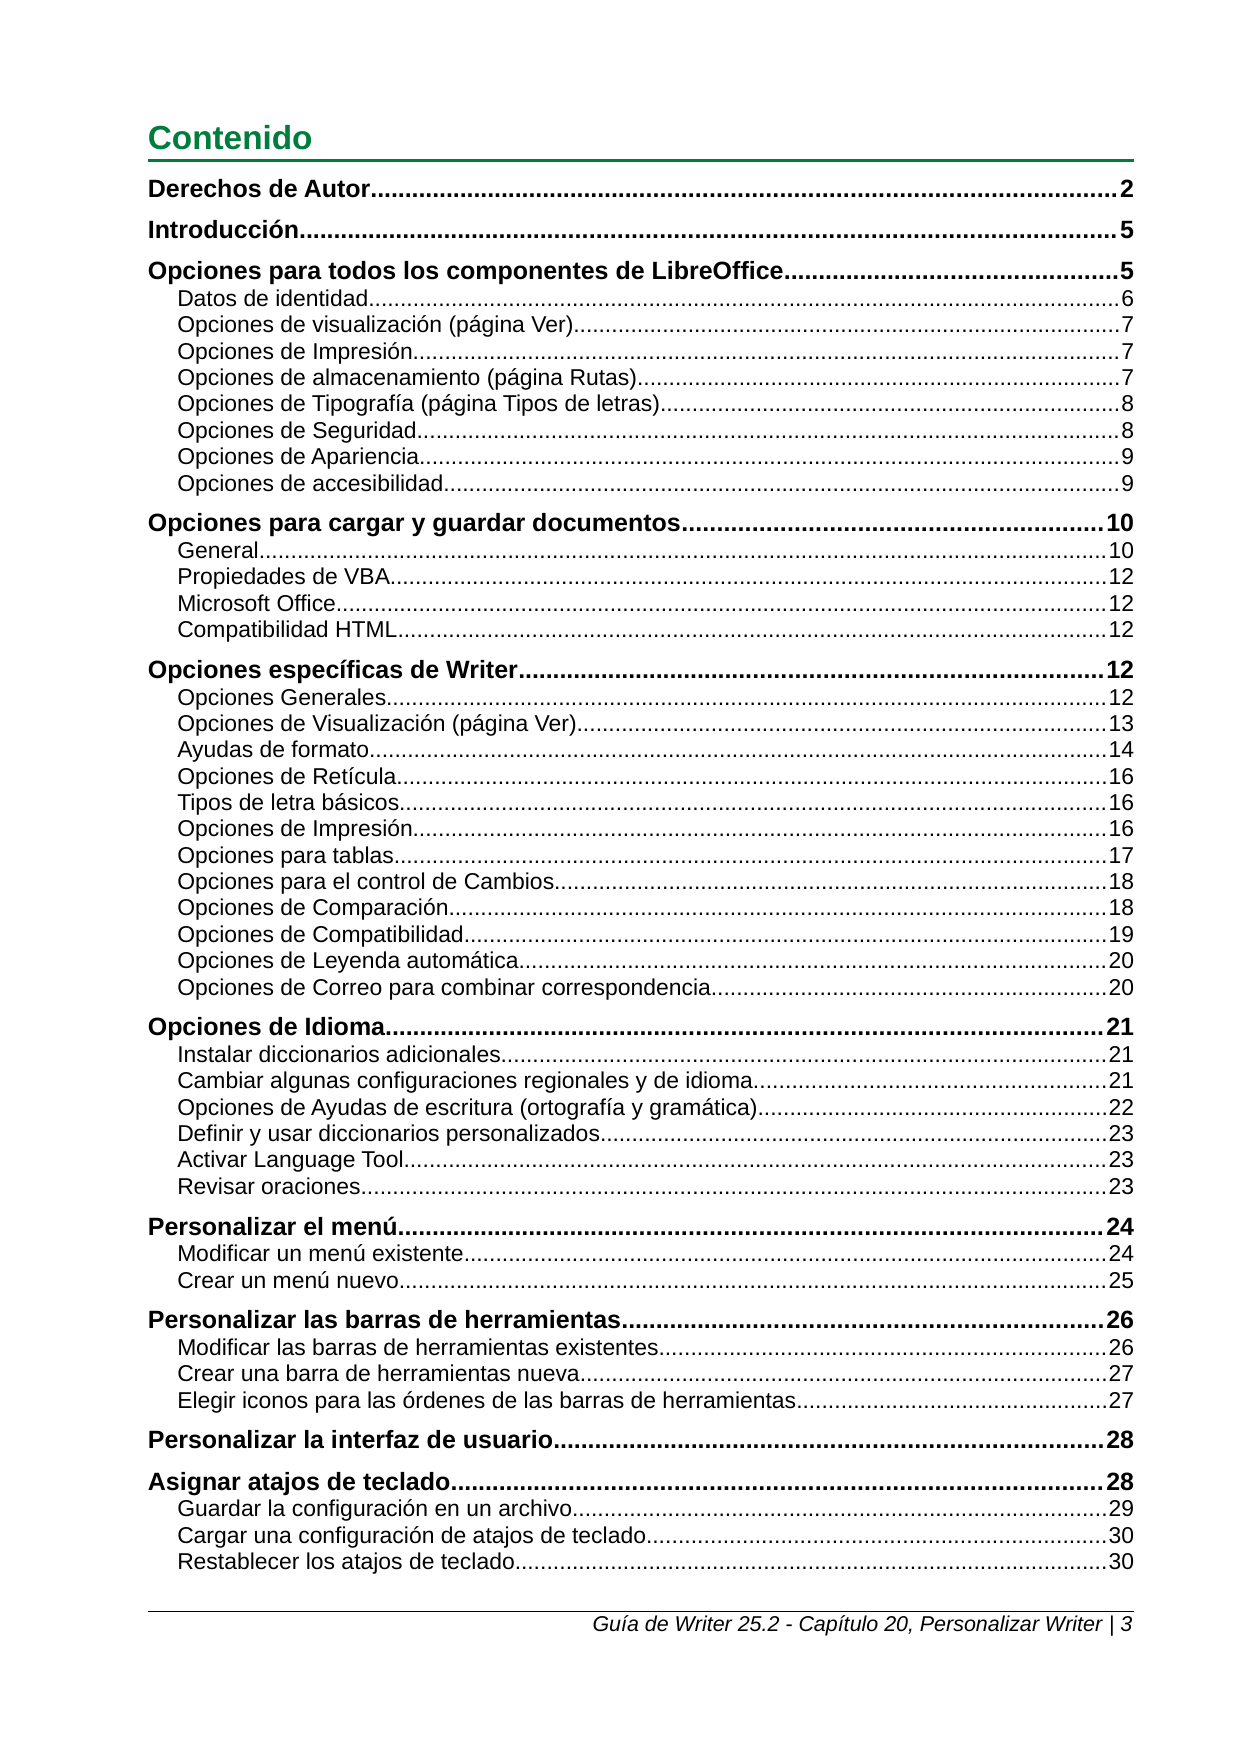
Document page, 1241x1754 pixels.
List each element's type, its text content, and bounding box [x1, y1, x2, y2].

text Opciones de Tipografía (página Tipos de letras) 8 [177, 390, 1134, 417]
text Introducción 5 [148, 215, 1134, 244]
text Elegir iconos para las órdenes de las barras de herramientas 27 [177, 1387, 1134, 1413]
text Crear una barra de herramientas nueva 27 [177, 1360, 1134, 1387]
text Derechos de Autor 2 [148, 174, 1134, 203]
text Asignar atajos de teclado 28 [148, 1467, 1134, 1495]
text Compatibilidad HTML 12 [177, 616, 1134, 642]
text Crear un menú nuevo 25 [177, 1267, 1134, 1293]
text Microsoft Office 12 [177, 590, 1134, 616]
text Opciones para tablas 17 [177, 842, 1134, 868]
text Opciones Generales 12 [177, 683, 1134, 710]
text Modificar las barras de herramientas existentes 26 [177, 1334, 1134, 1360]
text General 10 [177, 537, 1134, 563]
text Opciones de Apariencia 9 [177, 443, 1134, 469]
text Guardar la configuración en un archivo 29 [177, 1495, 1134, 1522]
text Opciones de accesibilidad 9 [177, 469, 1134, 496]
text Restablecer los atajos de teclado 30 [177, 1548, 1134, 1574]
text Opciones de Seguridad 8 [177, 417, 1134, 443]
text Datos de identidad 6 [177, 285, 1134, 311]
text Definir y usar diccionarios personalizados 23 [177, 1120, 1134, 1146]
text Opciones de Impresión 7 [177, 338, 1134, 364]
text Opciones para el control de Cambios 18 [177, 868, 1134, 894]
text Cargar una configuración de atajos de teclado 30 [177, 1522, 1134, 1548]
text Modificar un menú existente 24 [177, 1240, 1134, 1267]
text Opciones de Leyenda automática 20 [177, 947, 1134, 973]
text Instalar diccionarios adicionales 21 [177, 1041, 1134, 1067]
text Personalizar la interfaz de usuario 28 [148, 1426, 1134, 1454]
text Opciones para cargar y guardar documentos 10 [148, 508, 1134, 537]
text Activar Language Tool 23 [177, 1146, 1134, 1173]
text Opciones de Compatibilidad 19 [177, 921, 1134, 947]
text Ayudas de formato 14 [177, 736, 1134, 763]
text Opciones de Visualización (página Ver) 13 [177, 710, 1134, 736]
text Opciones de Impresión 16 [177, 815, 1134, 842]
text Opciones de visualización (página Ver) 7 [177, 311, 1134, 338]
text Propiedades de VBA 12 [177, 563, 1134, 590]
subtitle Contenido [148, 118, 1134, 159]
text Revisar oraciones 23 [177, 1173, 1134, 1199]
text Cambiar algunas configuraciones regionales y de idioma 21 [177, 1067, 1134, 1094]
text Opciones de almacenamiento (página Rutas) 7 [177, 364, 1134, 390]
text Opciones de Correo para combinar correspondencia 20 [177, 973, 1134, 1000]
text Tipos de letra básicos 16 [177, 789, 1134, 815]
text Opciones de Retícula 16 [177, 763, 1134, 789]
text Opciones específicas de Writer 12 [148, 655, 1134, 683]
text Personalizar el menú 24 [148, 1211, 1134, 1240]
text Opciones de Ayudas de escritura (ortografía y gramática) 22 [177, 1094, 1134, 1120]
text Opciones de Idioma 21 [148, 1012, 1134, 1041]
text Personalizar las barras de herramientas 26 [148, 1305, 1134, 1334]
text Opciones de Comparación 18 [177, 894, 1134, 921]
text Opciones para todos los componentes de LibreOffice 5 [148, 256, 1134, 285]
